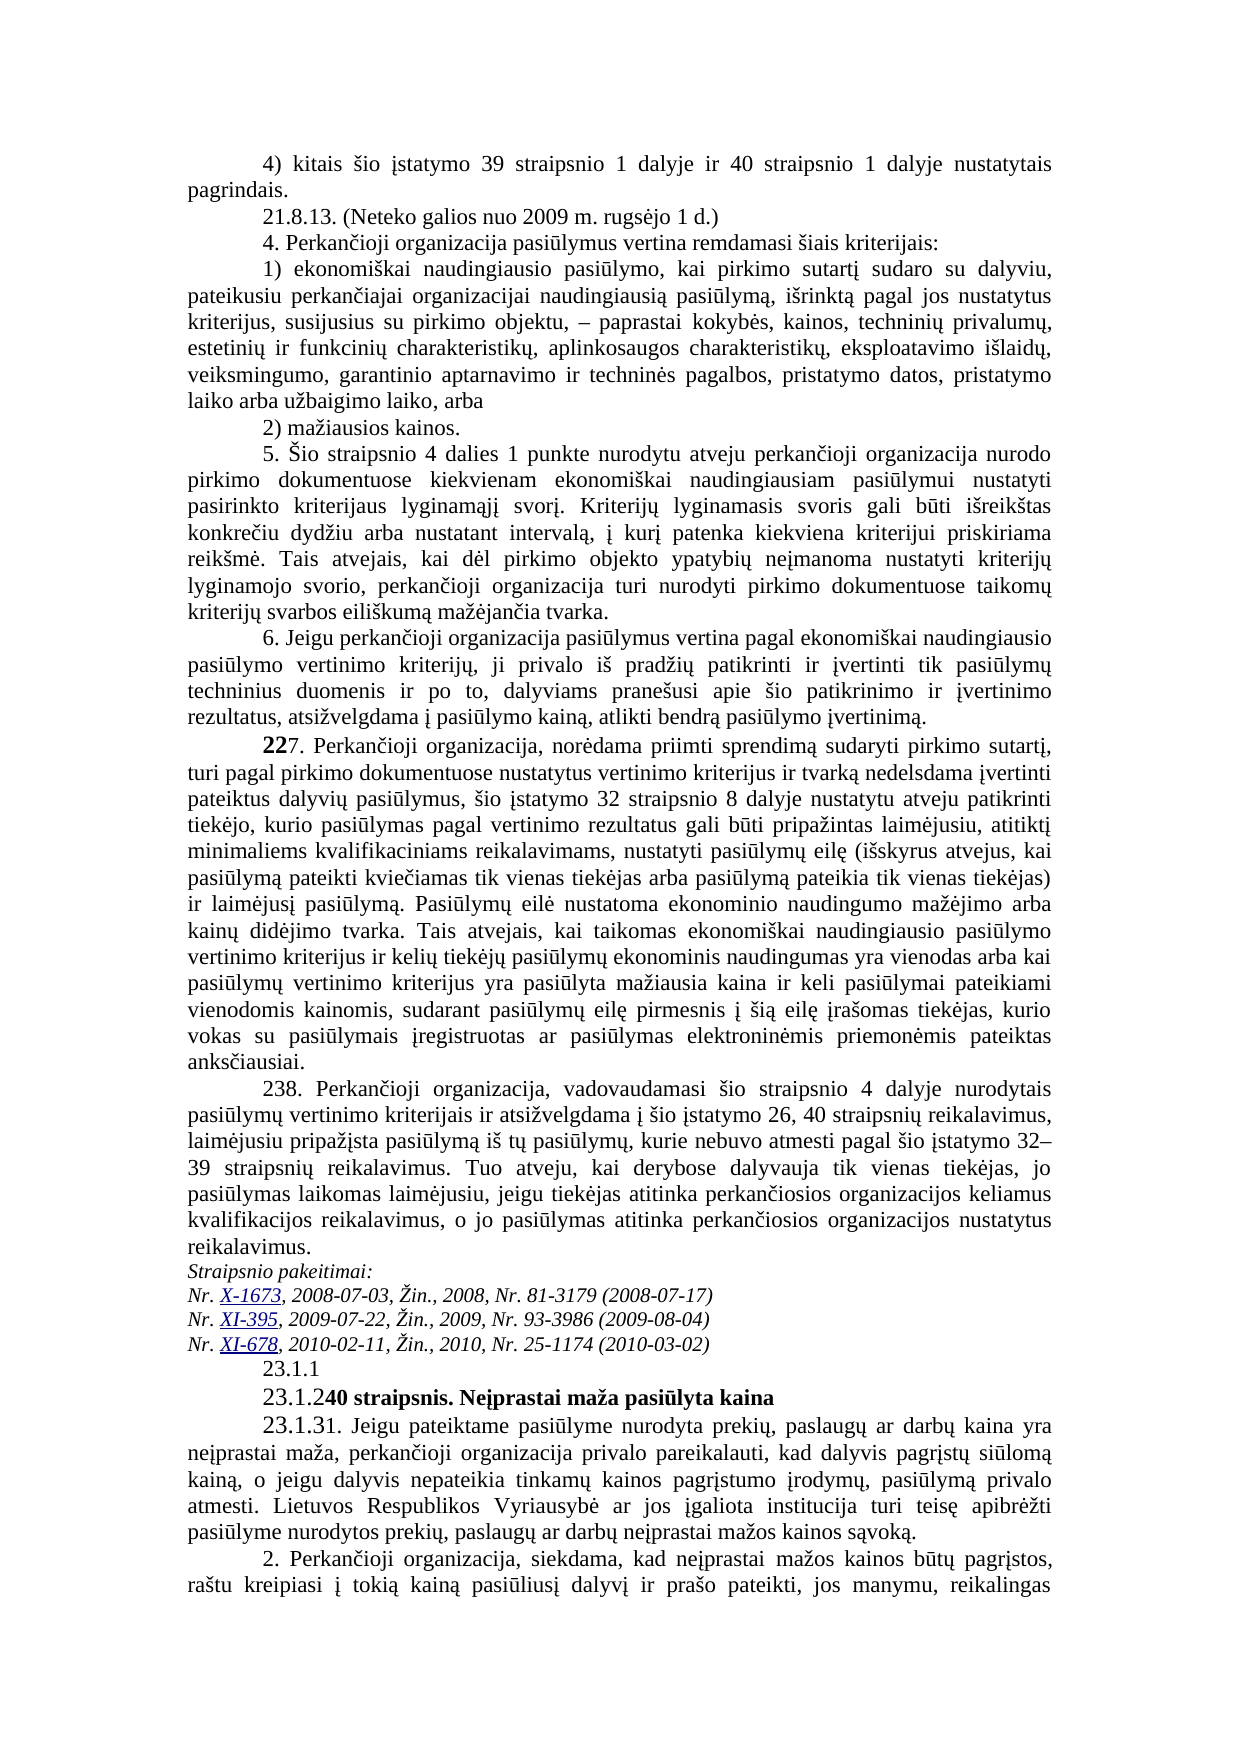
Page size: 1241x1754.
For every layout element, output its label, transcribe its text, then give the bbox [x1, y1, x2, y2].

text 6. Jeigu perkančioji organizacija pasiūlymus vertina pagal ekonomiškai naudingiausio pasiūlymo vertinimo kriterijų, ji privalo iš pradžių patikrinti ir įvertinti tik pasiūlymų techninius duomenis ir po to, dalyviams pranešusi apie šio patikrinimo ir įvertinimo rezultatus, atsižvelgdama į pasiūlymo kainą, atlikti bendrą pasiūlymo įvertinimą. [187, 624, 1053, 730]
text Nr. XI-395, 2009-07-22, Žin., 2009, Nr. 93-3986 (2009-08-04) [187, 1307, 1053, 1331]
text 5. Šio straipsnio 4 dalies 1 punkte nurodytu atveju perkančioji organizacija nurodo pirkimo dokumentuose kiekvienam ekonomiškai naudingiausiam pasiūlymui nustatyti pasirinkto kriterijaus lyginamąjį svorį. Kriterijų lyginamasis svoris gali būti išreikštas konkrečiu dydžiu arba nustatant intervalą, į kurį patenka kiekviena kriterijui priskiriama reikšmė. Tais atvejais, kai dėl pirkimo objekto ypatybių neįmanoma nustatyti kriterijų lyginamojo svorio, perkančioji organizacija turi nurodyti pirkimo dokumentuose taikomų kriterijų svarbos eiliškumą mažėjančia tvarka. [187, 440, 1053, 624]
text Straipsnio pakeitimai: [187, 1259, 1053, 1283]
text 1) ekonomiškai naudingiausio pasiūlymo, kai pirkimo sutartį sudaro su dalyviu, pateikusiu perkančiajai organizacijai naudingiausią pasiūlymą, išrinktą pagal jos nustatytus kriterijus, susijusius su pirkimo objektu, – paprastai kokybės, kainos, techninių privalumų, estetinių ir funkcinių charakteristikų, aplinkosaugos charakteristikų, eksploatavimo išlaidų, veiksmingumo, garantinio aptarnavimo ir techninės pagalbos, pristatymo datos, pristatymo laiko arba užbaigimo laiko, arba [187, 255, 1053, 413]
text 4) kitais šio įstatymo 39 straipsnio 1 dalyje ir 40 straipsnio 1 dalyje nustatytais pagrindais. [187, 150, 1053, 203]
text 4. Perkančioji organizacija pasiūlymus vertina remdamasi šiais kriterijais: [187, 229, 1053, 255]
subtitle 3. (Neteko galios nuo 2009 m. rugsėjo 1 d.) [187, 203, 1053, 229]
text 2) mažiausios kainos. [187, 413, 1053, 440]
text Nr. X-1673, 2008-07-03, Žin., 2008, Nr. 81-3179 (2008-07-17) [187, 1283, 1053, 1307]
text 2. Perkančioji organizacija, siekdama, kad neįprastai mažos kainos būtų pagrįstos, raštu kreipiasi į tokią kainą pasiūliusį dalyvį ir prašo pateikti, jos manymu, reikalingas [187, 1545, 1053, 1597]
subtitle 1. Jeigu pateiktame pasiūlyme nurodyta prekių, paslaugų ar darbų kaina yra neįprastai maža, perkančioji organizacija privalo pareikalauti, kad dalyvis pagrįstų siūlomą kainą, o jeigu dalyvis nepateikia tinkamų kainos pagrįstumo įrodymų, pasiūlymą privalo atmesti. Lietuvos Respublikos Vyriausybė ar jos įgaliota institucija turi teisę apibrėžti pasiūlyme nurodytos prekių, paslaugų ar darbų neįprastai mažos kainos sąvoką. [187, 1411, 1053, 1545]
text Nr. XI-678, 2010-02-11, Žin., 2010, Nr. 25-1174 (2010-03-02) [187, 1331, 1053, 1356]
subtitle 7. Perkančioji organizacija, norėdama priimti sprendimą sudaryti pirkimo sutartį, turi pagal pirkimo dokumentuose nustatytus vertinimo kriterijus ir tvarką nedelsdama įvertinti pateiktus dalyvių pasiūlymus, šio įstatymo 32 straipsnio 8 dalyje nustatytu atveju patikrinti tiekėjo, kurio pasiūlymas pagal vertinimo rezultatus gali būti pripažintas laimėjusiu, atitiktį minimaliems kvalifikaciniams reikalavimams, nustatyti pasiūlymų eilę (išskyrus atvejus, kai pasiūlymą pateikti kviečiamas tik vienas tiekėjas arba pasiūlymą pateikia tik vienas tiekėjas) ir laimėjusį pasiūlymą. Pasiūlymų eilė nustatoma ekonominio naudingumo mažėjimo arba kainų didėjimo tvarka. Tais atvejais, kai taikomas ekonomiškai naudingiausio pasiūlymo vertinimo kriterijus ir kelių tiekėjų pasiūlymų ekonominis naudingumas yra vienodas arba kai pasiūlymų vertinimo kriterijus yra pasiūlyta mažiausia kaina ir keli pasiūlymai pateikiami vienodomis kainomis, sudarant pasiūlymų eilę pirmesnis į šią eilę įrašomas tiekėjas, kurio vokas su pasiūlymais įregistruotas ar pasiūlymas elektroninėmis priemonėmis pateiktas anksčiausiai. [187, 730, 1053, 1075]
subtitle 40 straipsnis. Neįprastai maža pasiūlyta kaina [187, 1382, 1053, 1411]
subtitle 8. Perkančioji organizacija, vadovaudamasi šio straipsnio 4 dalyje nurodytais pasiūlymų vertinimo kriterijais ir atsižvelgdama į šio įstatymo 26, 40 straipsnių reikalavimus, laimėjusiu pripažįsta pasiūlymą iš tų pasiūlymų, kurie nebuvo atmesti pagal šio įstatymo 32–39 straipsnių reikalavimus. Tuo atveju, kai derybose dalyvauja tik vienas tiekėjas, jo pasiūlymas laikomas laimėjusiu, jeigu tiekėjas atitinka perkančiosios organizacijos keliamus kvalifikacijos reikalavimus, o jo pasiūlymas atitinka perkančiosios organizacijos nustatytus reikalavimus. [187, 1075, 1053, 1259]
